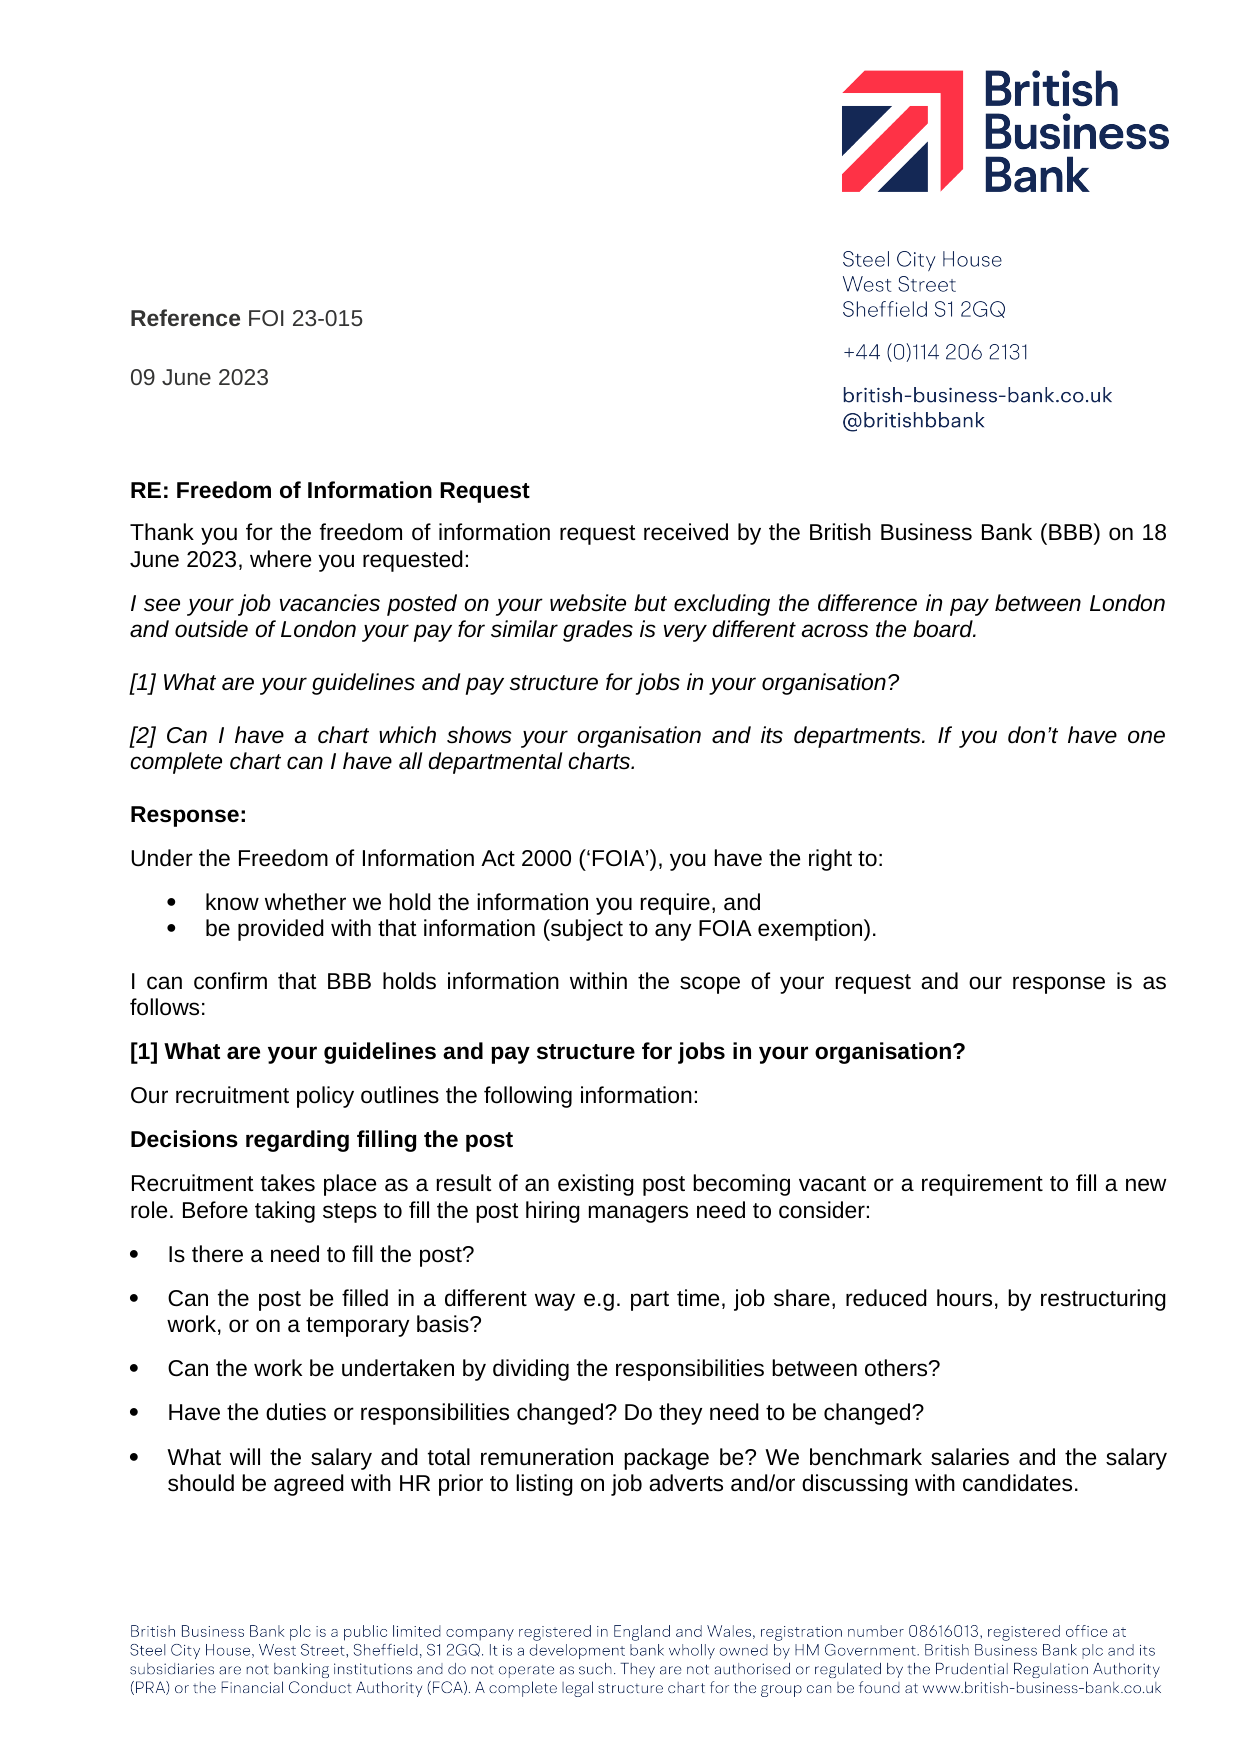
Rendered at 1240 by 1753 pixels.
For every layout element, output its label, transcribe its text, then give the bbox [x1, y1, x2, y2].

text Decisions regarding filling the post [130, 1126, 1169, 1153]
list Can the post be filled in a different way e.g. part time, job share, reduced hours, by restructuring work, or on a temporary basis? [130, 1285, 1169, 1338]
text Thank you for the freedom of information request received by the British Business Bank (BBB) on 18 June 2023, where you requested: [130, 519, 1169, 572]
text [2] Can I have a chart which shows your organisation and its departments. If you don’t have one complete chart can I have all departmental charts. [130, 722, 1169, 774]
list be provided with that information (subject to any FOIA exemption). [167, 915, 1169, 941]
text [1] What are your guidelines and pay structure for jobs in your organisation? [130, 669, 1169, 695]
text Recruitment takes place as a result of an existing post becoming vacant or a requirement to fill a new role. Before taking steps to fill the post hiring managers need to consider: [130, 1170, 1169, 1223]
list Is there a need to fill the post? [130, 1241, 1169, 1267]
list Can the work be undertaken by dividing the responsibilities between others? [130, 1355, 1169, 1382]
text Reference FOI 23-015 [130, 303, 1169, 333]
text Our recruitment policy outlines the following information: [130, 1082, 1169, 1109]
text I see your job vacancies posted on your website but excluding the difference in pay between London and outside of London your pay for similar grades is very different across the board. [130, 590, 1169, 642]
list Have the duties or responsibilities changed? Do they need to be changed? [130, 1399, 1169, 1426]
text I can confirm that BBB holds information within the scope of your request and our response is as follows: [130, 968, 1169, 1021]
text Under the Freedom of Information Act 2000 (‘FOIA’), you have the right to: [130, 845, 1169, 871]
text Response: [130, 801, 1139, 827]
text 09 June 2023 [130, 362, 1169, 391]
list know whether we hold the information you require, and [167, 889, 1169, 915]
text RE: Freedom of Information Request [130, 477, 1169, 503]
text [1] What are your guidelines and pay structure for jobs in your organisation? [130, 1038, 1169, 1064]
list What will the salary and total remuneration package be? We benchmark salaries and the salary should be agreed with HR prior to listing on job adverts and/or discussing with candidates. [130, 1443, 1169, 1496]
